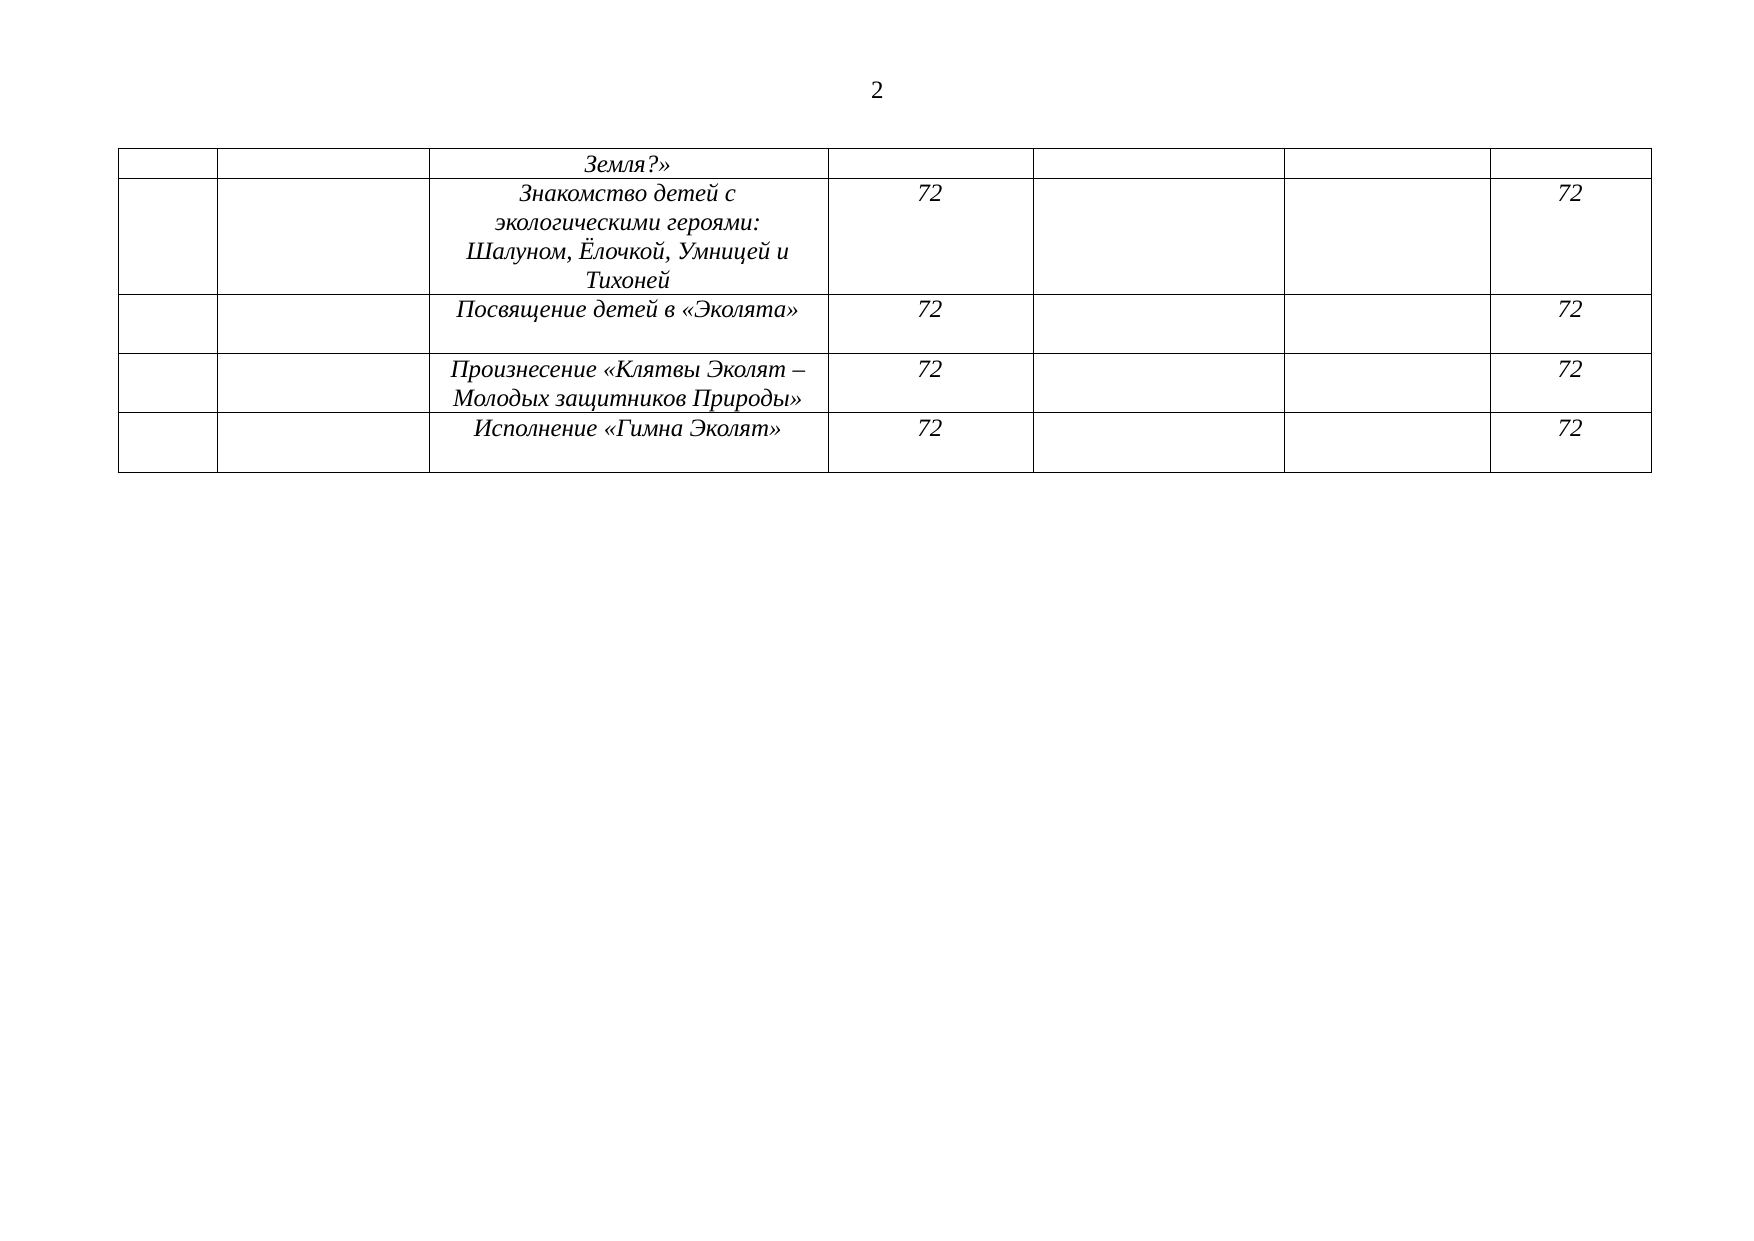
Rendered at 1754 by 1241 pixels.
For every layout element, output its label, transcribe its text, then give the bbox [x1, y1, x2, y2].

table_cell [1034, 149, 1284, 177]
table_cell Посвящение детей в «Эколята» [430, 295, 828, 353]
table_cell 72 [829, 354, 1033, 412]
table_cell 72 [829, 295, 1033, 353]
table_cell Исполнение «Гимна Эколят» [430, 413, 828, 472]
table_cell Произнесение «Клятвы Эколят – Молодых защитников Природы» [430, 354, 828, 412]
table_cell [218, 413, 429, 472]
table_cell [119, 149, 217, 177]
table_cell [119, 354, 217, 412]
table_cell [1285, 413, 1490, 472]
table_cell [1034, 295, 1284, 353]
table_cell [1285, 149, 1490, 177]
table_cell [1034, 354, 1284, 412]
table_cell 72 [1491, 413, 1651, 472]
table_cell Земля?» [430, 149, 828, 177]
table_cell [1034, 179, 1284, 293]
table_cell 72 [829, 413, 1033, 472]
table_cell [218, 295, 429, 353]
table_cell 72 [1491, 295, 1651, 353]
table_cell 72 [1491, 354, 1651, 412]
table_cell [1285, 295, 1490, 353]
table_cell [1491, 149, 1651, 177]
table_cell [119, 179, 217, 293]
table_cell [1285, 354, 1490, 412]
table_cell 72 [829, 179, 1033, 293]
table_cell [119, 413, 217, 472]
table_cell 72 [1491, 179, 1651, 293]
table_cell [119, 295, 217, 353]
table_cell [1285, 179, 1490, 293]
table_cell [829, 149, 1033, 177]
table_cell [218, 354, 429, 412]
table_cell [218, 149, 429, 177]
table_cell [218, 179, 429, 293]
table_cell [1034, 413, 1284, 472]
table_cell Знакомство детей с экологическими героями: Шалуном, Ёлочкой, Умницей и Тихоней [430, 179, 828, 293]
